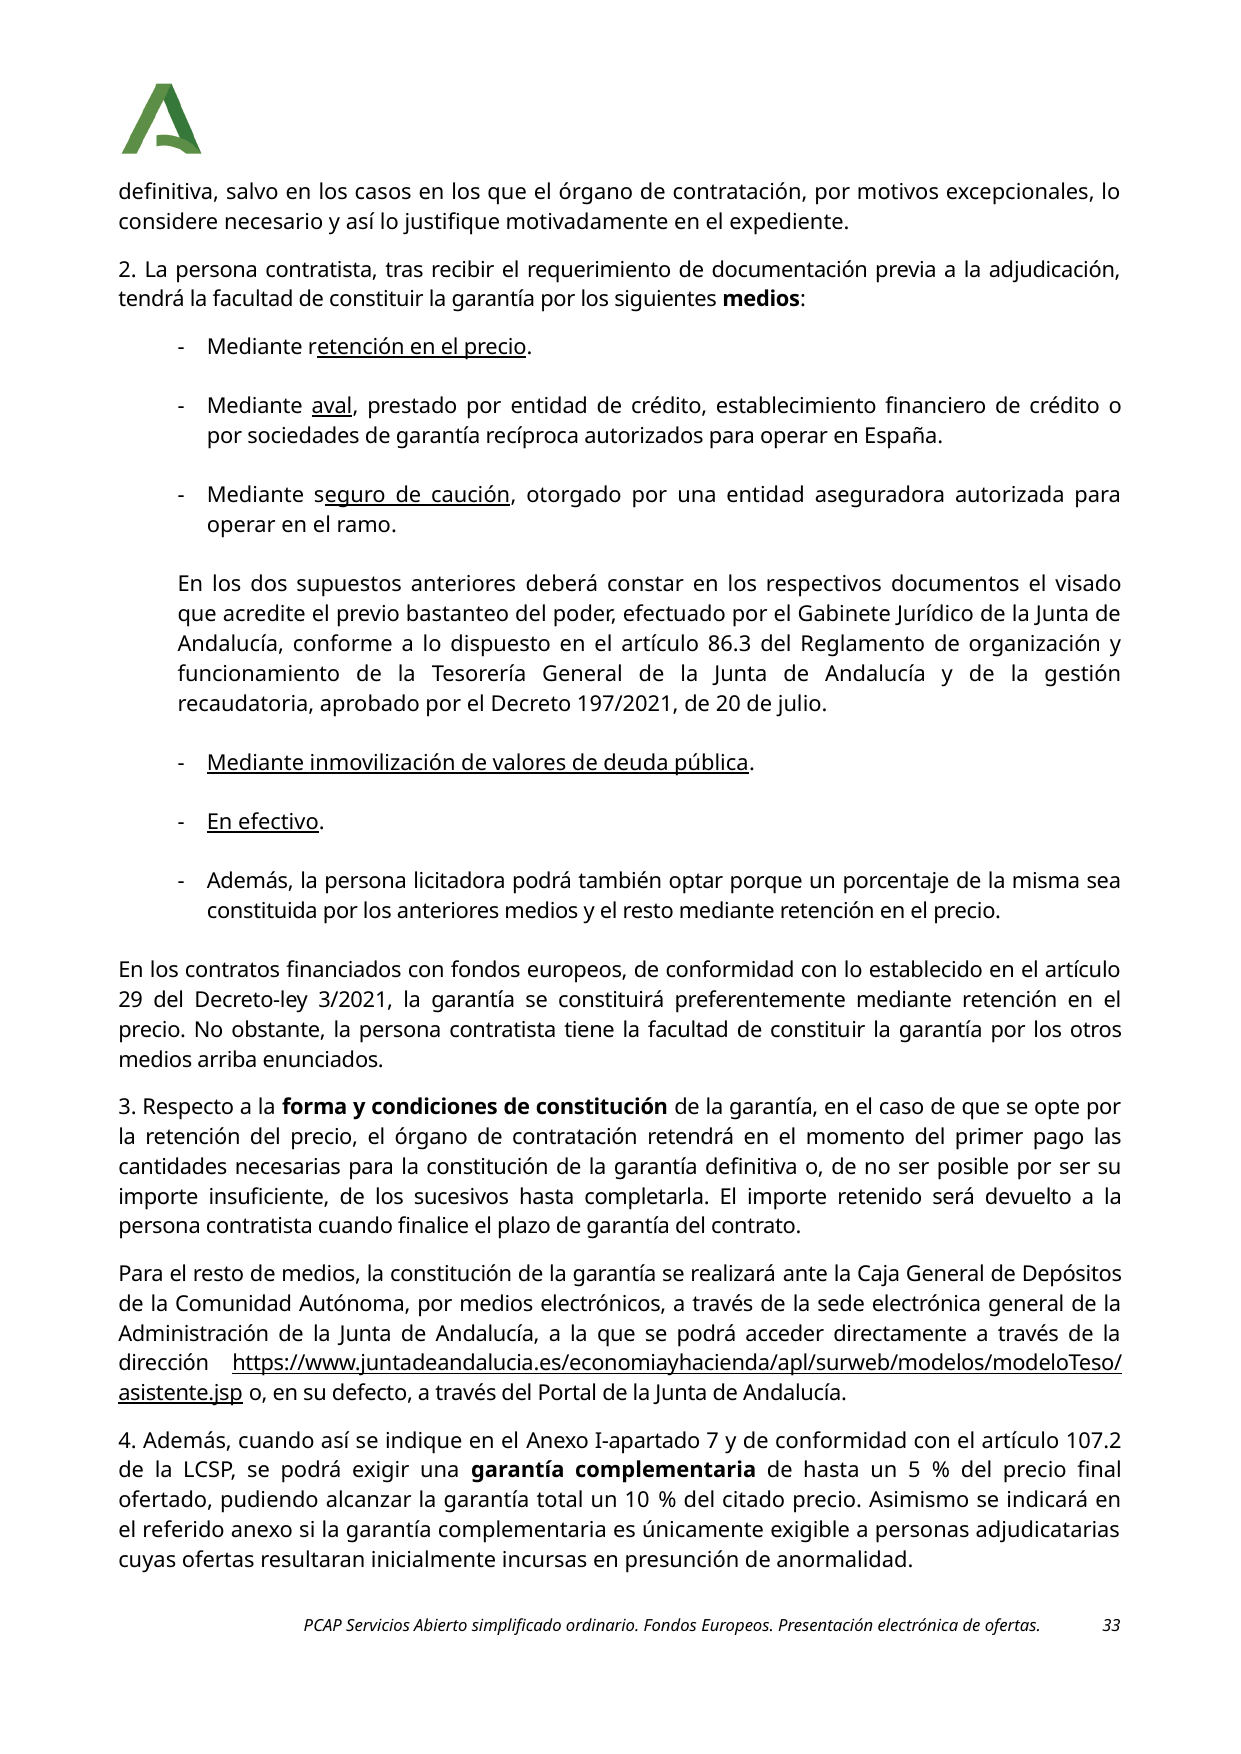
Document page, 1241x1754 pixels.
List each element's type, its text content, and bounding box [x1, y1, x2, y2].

text - En efectivo. [177, 806, 1122, 836]
text definitiva, salvo en los casos en los que el órgano de contratación, por motivos excepcionales, lo considere necesario y así lo justifique motivadamente en el expediente. [118, 176, 1122, 236]
text 4. Además, cuando así se indique en el Anexo I-apartado 7 y de conformidad con el artículo 107.2 de la LCSP, se podrá exigir una garantía complementaria de hasta un 5 % del precio final ofertado, pudiendo alcanzar la garantía total un 10 % del citado precio. Asimismo se indicará en el referido anexo si la garantía complementaria es únicamente exigible a personas adjudicatarias cuyas ofertas resultaran inicialmente incursas en presunción de anormalidad. [118, 1424, 1122, 1573]
text Para el resto de medios, la constitución de la garantía se realizará ante la Caja General de Depósitos de la Comunidad Autónoma, por medios electrónicos, a través de la sede electrónica general de la Administración de la Junta de Andalucía, a la que se podrá acceder directamente a través de la dirección https://www.juntadeandalucia.es/economiayhacienda/apl/surweb/modelos/modeloTeso/asistente.jsp o, en su defecto, a través del Portal de la Junta de Andalucía. [118, 1258, 1122, 1407]
text En los dos supuestos anteriores deberá constar en los respectivos documentos el visado que acredite el previo bastanteo del poder, efectuado por el Gabinete Jurídico de la Junta de Andalucía, conforme a lo dispuesto en el artículo 86.3 del Reglamento de organización y funcionamiento de la Tesorería General de la Junta de Andalucía y de la gestión recaudatoria, aprobado por el Decreto 197/2021, de 20 de julio. [177, 568, 1122, 717]
text - Mediante retención en el precio. [177, 331, 1122, 361]
text - Además, la persona licitadora podrá también optar porque un porcentaje de la misma sea constituida por los anteriores medios y el resto mediante retención en el precio. [177, 865, 1122, 925]
text 3. Respecto a la forma y condiciones de constitución de la garantía, en el caso de que se opte por la retención del precio, el órgano de contratación retendrá en el momento del primer pago las cantidades necesarias para la constitución de la garantía definitiva o, de no ser posible por ser su importe insuficiente, de los sucesivos hasta completarla. El importe retenido será devuelto a la persona contratista cuando finalice el plazo de garantía del contrato. [118, 1091, 1122, 1240]
text - Mediante seguro de caución, otorgado por una entidad aseguradora autorizada para operar en el ramo. [177, 479, 1122, 539]
text - Mediante aval, prestado por entidad de crédito, establecimiento financiero de crédito o por sociedades de garantía recíproca autorizados para operar en España. [177, 390, 1122, 450]
text 2. La persona contratista, tras recibir el requerimiento de documentación previa a la adjudicación, tendrá la facultad de constituir la garantía por los siguientes medios: [118, 254, 1122, 313]
text En los contratos financiados con fondos europeos, de conformidad con lo establecido en el artículo 29 del Decreto-ley 3/2021, la garantía se constituirá preferentemente mediante retención en el precio. No obstante, la persona contratista tiene la facultad de constituir la garantía por los otros medios arriba enunciados. [118, 954, 1122, 1073]
picture [117, 79, 206, 158]
text - Mediante inmovilización de valores de deuda pública. [177, 747, 1122, 777]
